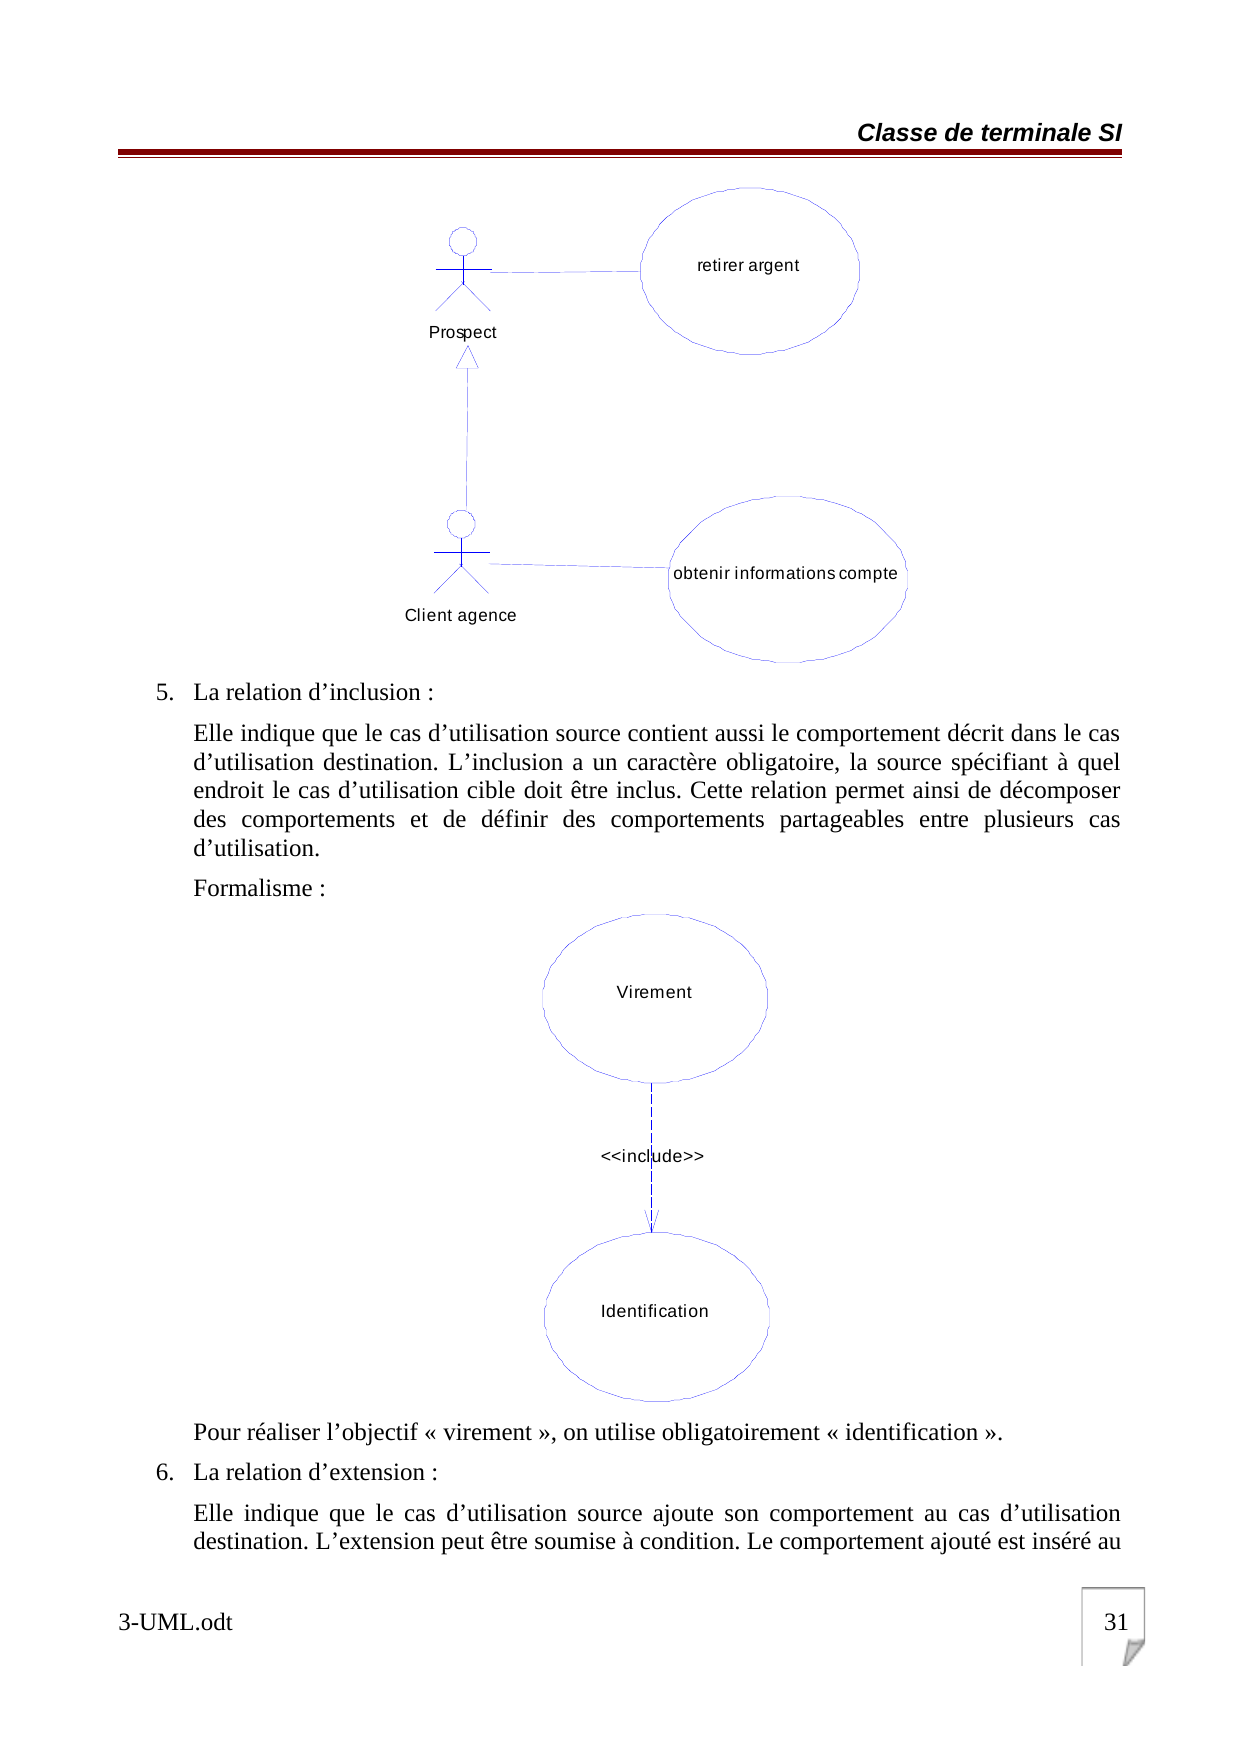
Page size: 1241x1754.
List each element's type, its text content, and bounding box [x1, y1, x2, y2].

list Elle indique que le cas d’utilisation source ajoute son comportement au cas d’utilisation destination. L’extension peut être soumise à condition. Le comportement ajouté est inséré au [156, 1498, 1122, 1555]
list La relation d’extension : [156, 1457, 1122, 1486]
list Pour réaliser l’objectif « virement », on utilise obligatoirement « identification ». [156, 1417, 1122, 1445]
list Formalisme : [156, 873, 1122, 902]
list La relation d’inclusion : [156, 677, 1122, 706]
list Elle indique que le cas d’utilisation source contient aussi le comportement décrit dans le cas d’utilisation destination. L’inclusion a un caractère obligatoire, la source spécifiant à quel endroit le cas d’utilisation cible doit être inclus. Cette relation permet ainsi de décomposer des comportements et de définir des comportements partageables entre plusieurs cas d’utilisation. [156, 718, 1122, 862]
